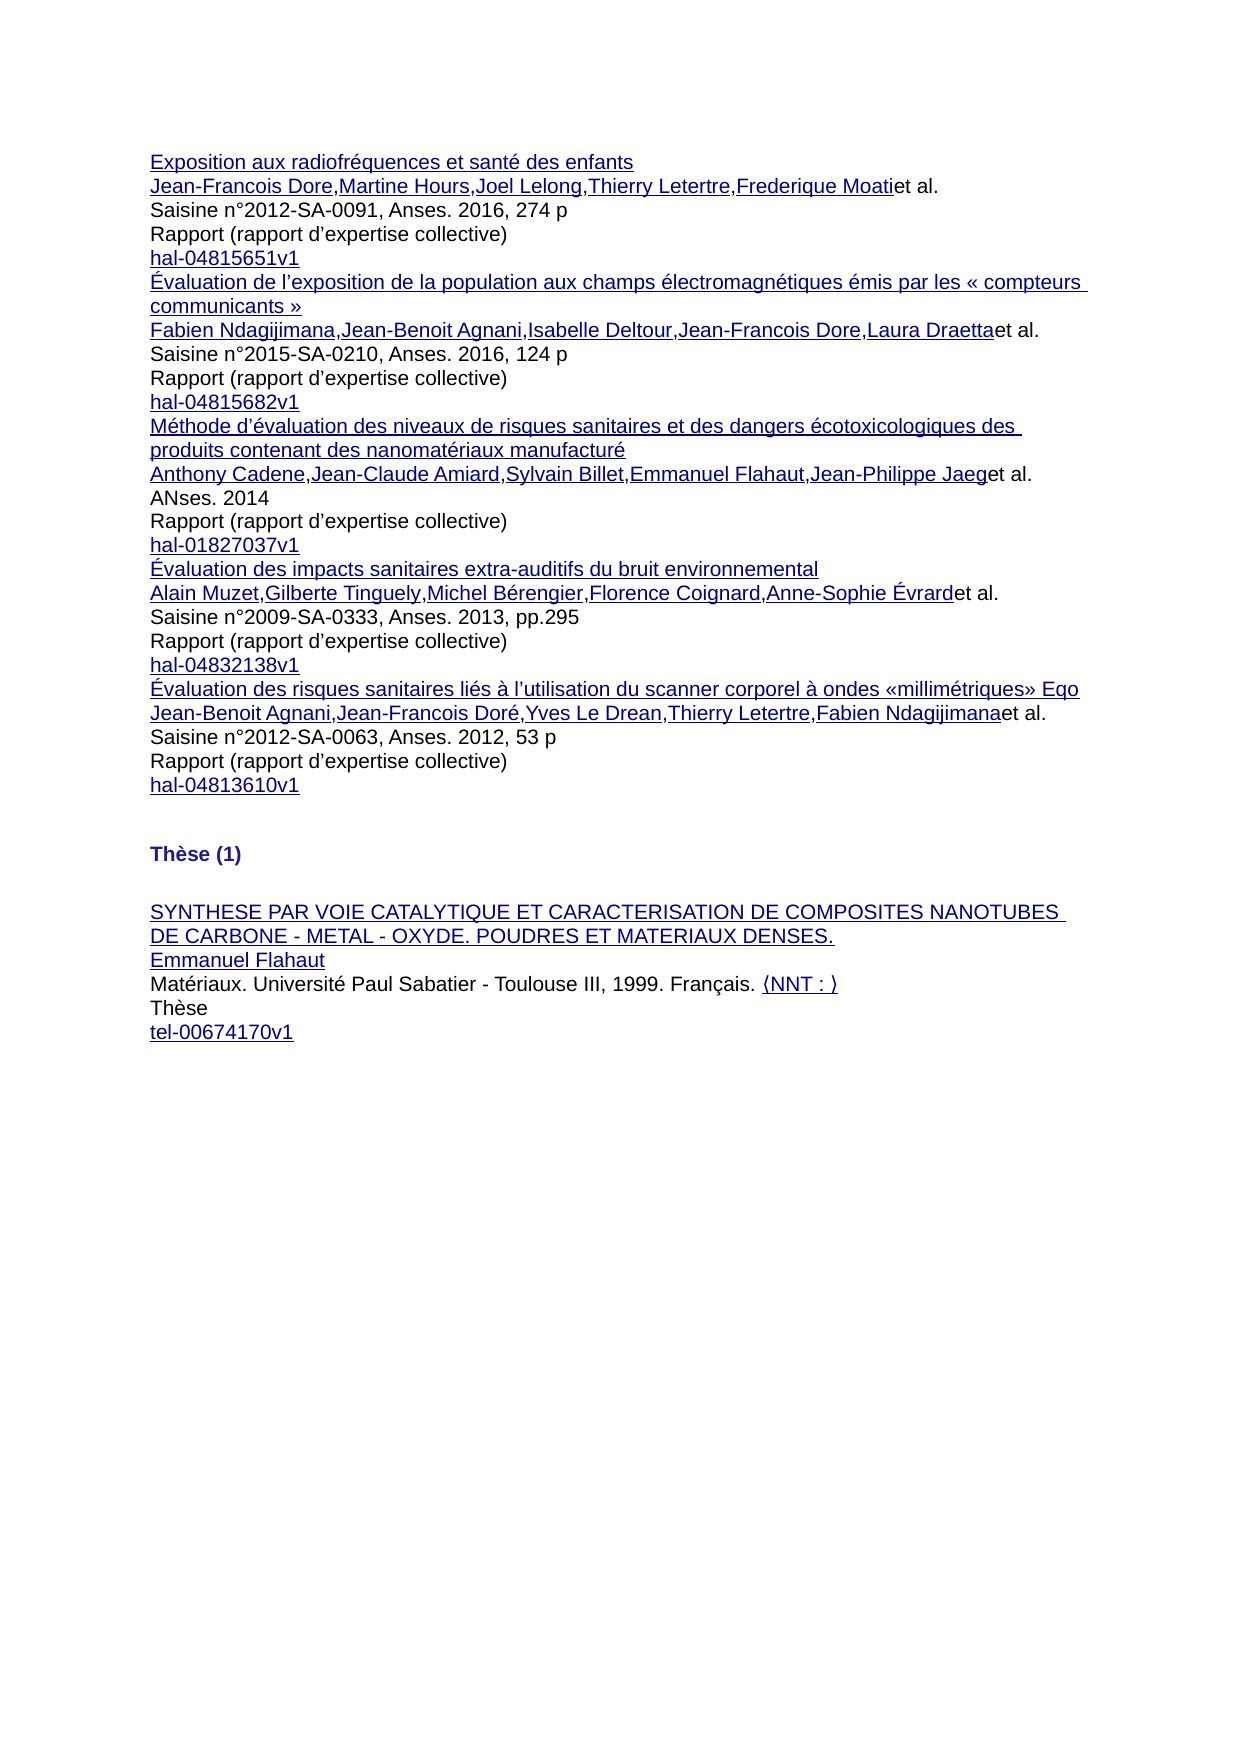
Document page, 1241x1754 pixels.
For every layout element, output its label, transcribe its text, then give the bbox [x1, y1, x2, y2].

table_cell Évaluation de l’exposition de la population aux champs électromagnétiques émis par les « compteurs communicants » Fabien Ndagijimana,Jean-Benoit Agnani,Isabelle Deltour,Jean-Francois Dore,Laura Draettaet al. Saisine n°2015-SA-0210, Anses. 2016, 124 p Rapport (rapport d’expertise collective) hal-04815682v1 [150, 270, 1090, 413]
subtitle Thèse (1) [150, 842, 1090, 866]
table_header SYNTHESE PAR VOIE CATALYTIQUE ET CARACTERISATION DE COMPOSITES NANOTUBES DE CARBONE - METAL - OXYDE. POUDRES ET MATERIAUX DENSES. Emmanuel Flahaut Matériaux. Université Paul Sabatier - Toulouse III, 1999. Français. ⟨NNT : ⟩ Thèse tel-00674170v1 [150, 900, 1090, 1044]
table_cell Méthode d’évaluation des niveaux de risques sanitaires et des dangers écotoxicologiques des produits contenant des nanomatériaux manufacturé Anthony Cadene,Jean-Claude Amiard,Sylvain Billet,Emmanuel Flahaut,Jean-Philippe Jaeget al. ANses. 2014 Rapport (rapport d’expertise collective) hal-01827037v1 [150, 414, 1090, 557]
table_cell Exposition aux radiofréquences et santé des enfants Jean-Francois Dore,Martine Hours,Joel Lelong,Thierry Letertre,Frederique Moatiet al. Saisine n°2012-SA-0091, Anses. 2016, 274 p Rapport (rapport d’expertise collective) hal-04815651v1 [150, 150, 1090, 270]
table_cell Évaluation des risques sanitaires liés à l’utilisation du scanner corporel à ondes «millimétriques» Eqo Jean-Benoit Agnani,Jean-Francois Doré,Yves Le Drean,Thierry Letertre,Fabien Ndagijimanaet al. Saisine n°2012-SA-0063, Anses. 2012, 53 p Rapport (rapport d’expertise collective) hal-04813610v1 [150, 677, 1090, 797]
table_cell Évaluation des impacts sanitaires extra-auditifs du bruit environnemental Alain Muzet,Gilberte Tinguely,Michel Bérengier,Florence Coignard,Anne-Sophie Évrardet al. Saisine n°2009-SA-0333, Anses. 2013, pp.295 Rapport (rapport d’expertise collective) hal-04832138v1 [150, 557, 1090, 677]
